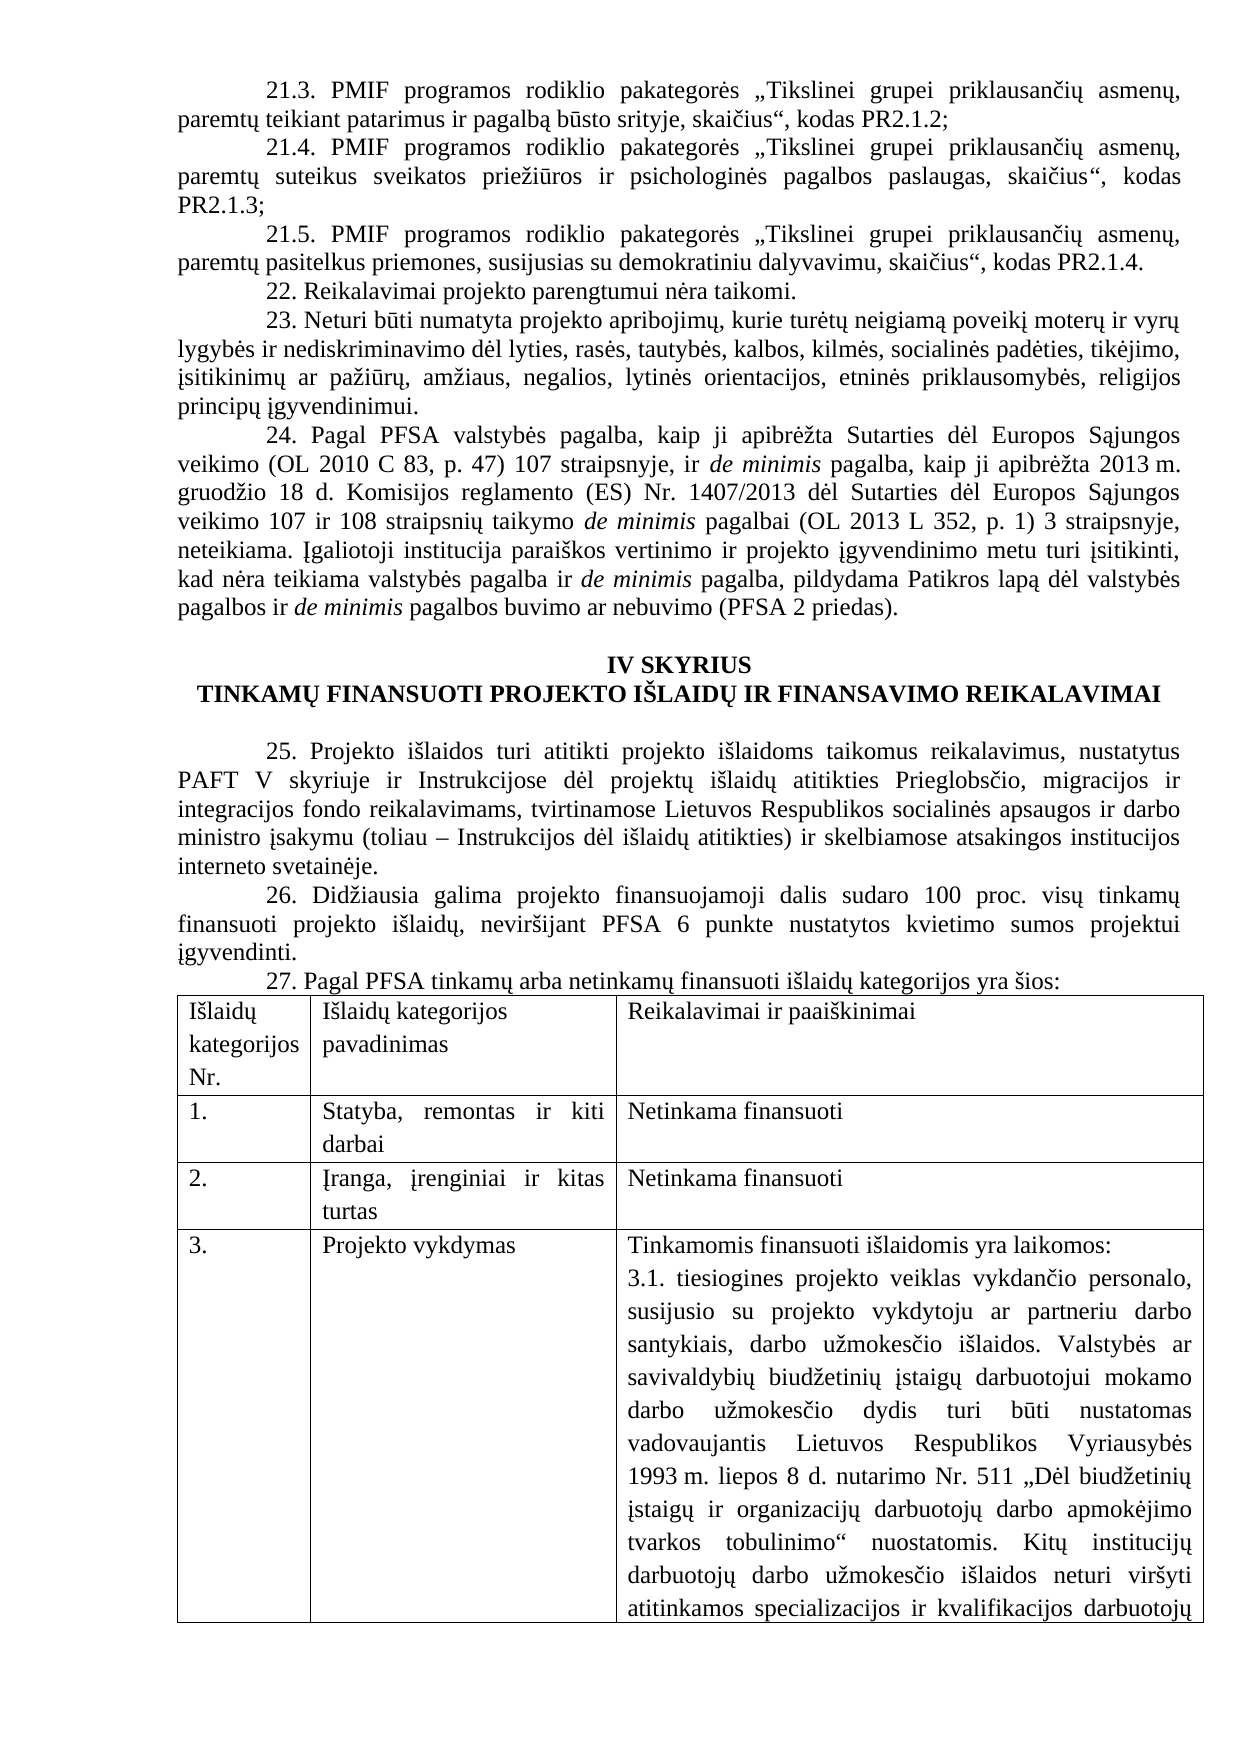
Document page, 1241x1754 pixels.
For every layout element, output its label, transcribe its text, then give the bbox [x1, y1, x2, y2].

table_cell Netinkama finansuoti [617, 1096, 1203, 1162]
text 21.5. PMIF programos rodiklio pakategorės „Tikslinei grupei priklausančių asmenų, paremtų pasitelkus priemones, susijusias su demokratiniu dalyvavimu, skaičius“, kodas PR2.1.4. [177, 219, 1181, 276]
table_cell Įranga, įrenginiai ir kitas turtas [311, 1163, 616, 1229]
table_cell Netinkama finansuoti [617, 1163, 1203, 1229]
text 21.3. PMIF programos rodiklio pakategorės „Tikslinei grupei priklausančių asmenų, paremtų teikiant patarimus ir pagalbą būsto srityje, skaičius“, kodas PR2.1.2; [177, 75, 1181, 132]
table_cell Tinkamomis finansuoti išlaidomis yra laikomos: 3.1. tiesiogines projekto veiklas vykdančio personalo, susijusio su projekto vykdytoju ar partneriu darbo santykiais, darbo užmokesčio išlaidos. Valstybės ar savivaldybių biudžetinių įstaigų darbuotojui mokamo darbo užmokesčio dydis turi būti nustatomas vadovaujantis Lietuvos Respublikos Vyriausybės 1993 m. liepos 8 d. nutarimo Nr. 511 „Dėl biudžetinių įstaigų ir organizacijų darbuotojų darbo apmokėjimo tvarkos tobulinimo“ nuostatomis. Kitų institucijų darbuotojų darbo užmokesčio išlaidos neturi viršyti atitinkamos specializacijos ir kvalifikacijos darbuotojų [617, 1230, 1203, 1622]
table_cell 2. [178, 1163, 310, 1229]
text 22. Reikalavimai projekto parengtumui nėra taikomi. [177, 276, 1181, 305]
text 25. Projekto išlaidos turi atitikti projekto išlaidoms taikomus reikalavimus, nustatytus PAFT V skyriuje ir Instrukcijose dėl projektų išlaidų atitikties Prieglobsčio, migracijos ir integracijos fondo reikalavimams, tvirtinamose Lietuvos Respublikos socialinės apsaugos ir darbo ministro įsakymu (toliau – Instrukcijos dėl išlaidų atitikties) ir skelbiamose atsakingos institucijos interneto svetainėje. [177, 736, 1181, 880]
text 26. Didžiausia galima projekto finansuojamoji dalis sudaro 100 proc. visų tinkamų finansuoti projekto išlaidų, neviršijant PFSA 6 punkte nustatytos kvietimo sumos projektui įgyvendinti. [177, 880, 1181, 966]
text 24. Pagal PFSA valstybės pagalba, kaip ji apibrėžta Sutarties dėl Europos Sąjungos veikimo (OL 2010 C 83, p. 47) 107 straipsnyje, ir de minimis pagalba, kaip ji apibrėžta 2013 m. gruodžio 18 d. Komisijos reglamento (ES) Nr. 1407/2013 dėl Sutarties dėl Europos Sąjungos veikimo 107 ir 108 straipsnių taikymo de minimis pagalbai (OL 2013 L 352, p. 1) 3 straipsnyje, neteikiama. Įgaliotoji institucija paraiškos vertinimo ir projekto įgyvendinimo metu turi įsitikinti, kad nėra teikiama valstybės pagalba ir de minimis pagalba, pildydama Patikros lapą dėl valstybės pagalbos ir de minimis pagalbos buvimo ar nebuvimo (PFSA 2 priedas). [177, 420, 1181, 621]
text TINKAMŲ FINANSUOTI PROJEKTO IŠLAIDŲ IR FINANSAVIMO REIKALAVIMAI [177, 679, 1181, 707]
table_cell Statyba, remontas ir kiti darbai [311, 1096, 616, 1162]
text IV SKYRIUS [177, 650, 1181, 679]
text 21.4. PMIF programos rodiklio pakategorės „Tikslinei grupei priklausančių asmenų, paremtų suteikus sveikatos priežiūros ir psichologinės pagalbos paslaugas, skaičius“, kodas PR2.1.3; [177, 132, 1181, 219]
text 27. Pagal PFSA tinkamų arba netinkamų finansuoti išlaidų kategorijos yra šios: [177, 966, 1181, 995]
text 23. Neturi būti numatyta projekto apribojimų, kurie turėtų neigiamą poveikį moterų ir vyrų lygybės ir nediskriminavimo dėl lyties, rasės, tautybės, kalbos, kilmės, socialinės padėties, tikėjimo, įsitikinimų ar pažiūrų, amžiaus, negalios, lytinės orientacijos, etninės priklausomybės, religijos principų įgyvendinimui. [177, 305, 1181, 420]
table_header Išlaidų kategorijos pavadinimas [311, 996, 616, 1095]
table_header Išlaidų kategorijos Nr. [178, 996, 310, 1095]
table_cell Projekto vykdymas [311, 1230, 616, 1622]
table_cell 1. [178, 1096, 310, 1162]
table_cell 3. [178, 1230, 310, 1622]
table_header Reikalavimai ir paaiškinimai [617, 996, 1203, 1095]
